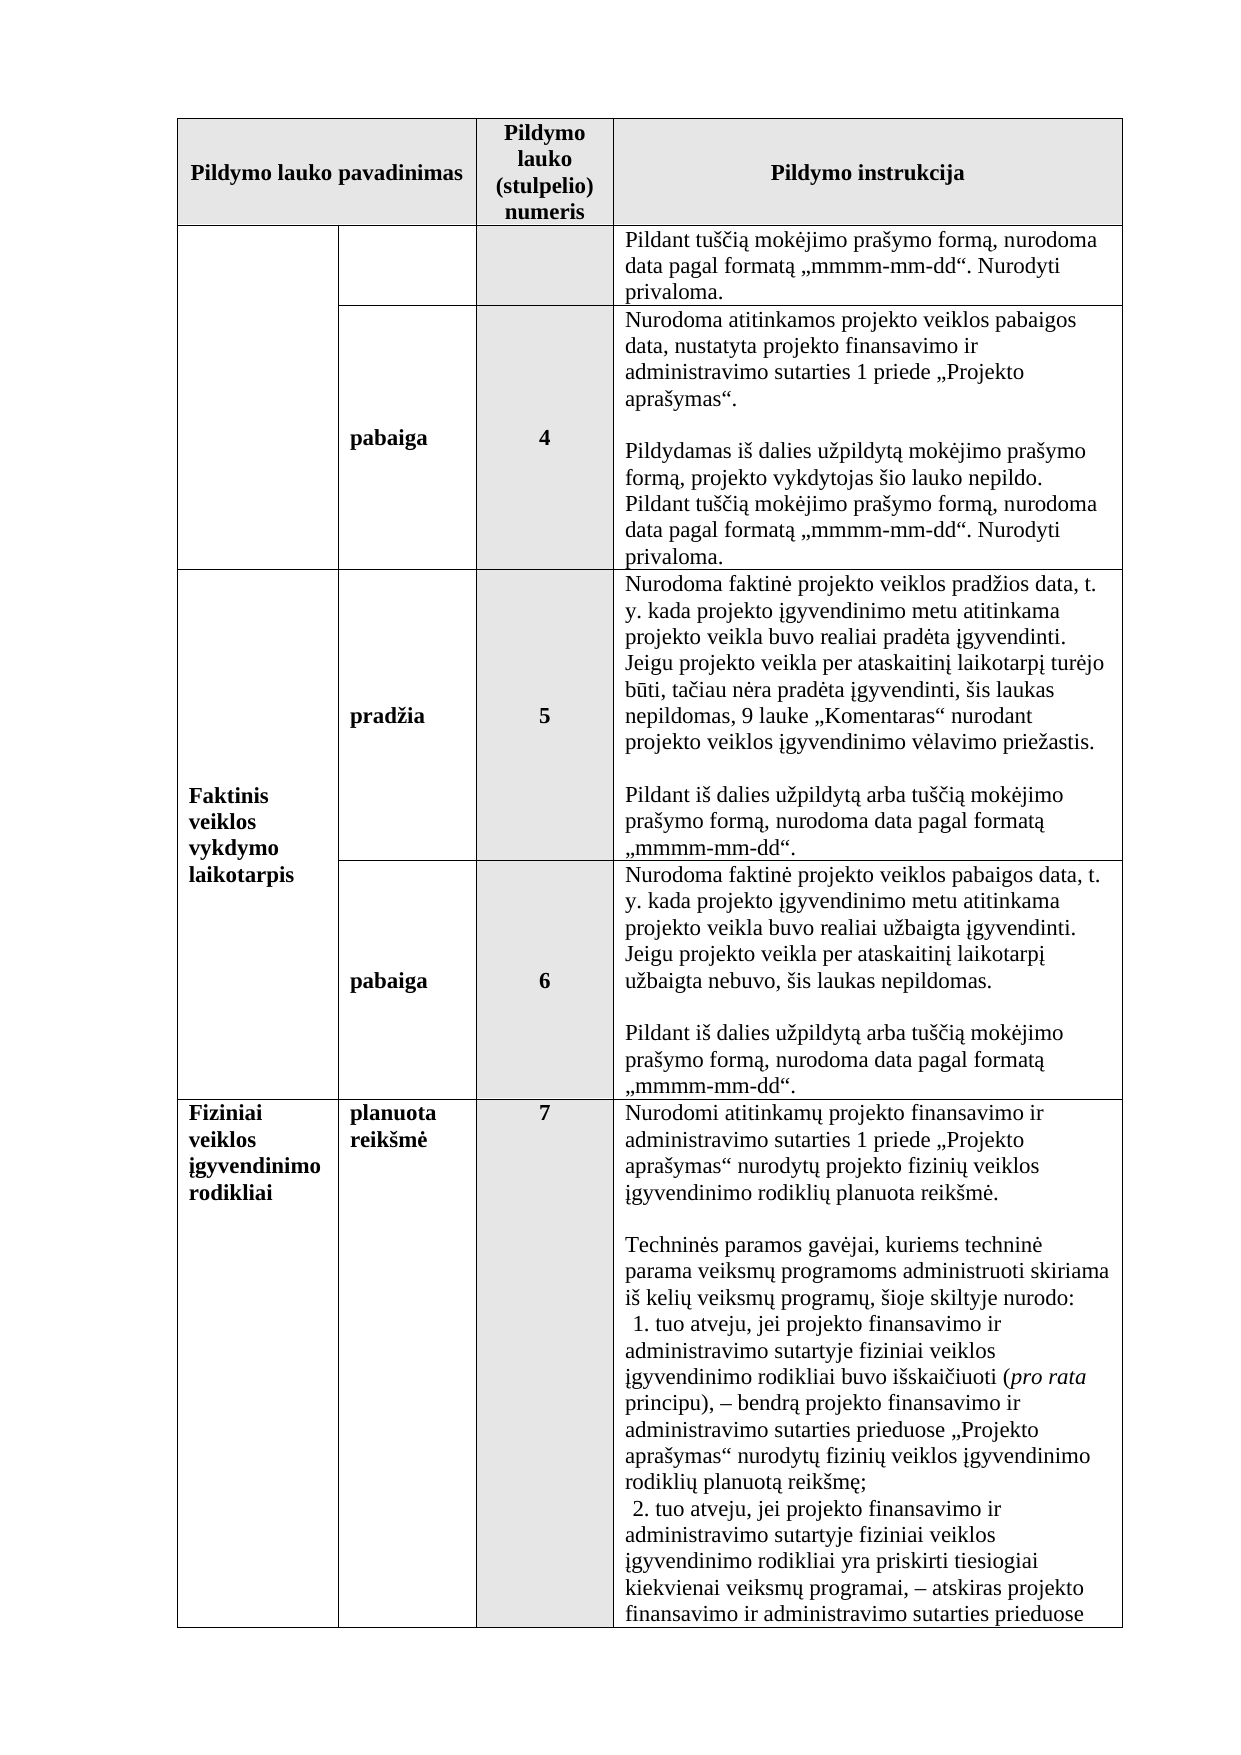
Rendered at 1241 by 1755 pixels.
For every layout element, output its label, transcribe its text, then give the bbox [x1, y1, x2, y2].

table_cell 4 [477, 306, 613, 569]
table_cell Nurodoma faktinė projekto veiklos pabaigos data, t. y. kada projekto įgyvendinimo metu atitinkama projekto veikla buvo realiai užbaigta įgyvendinti. Jeigu projekto veikla per ataskaitinį laikotarpį užbaigta nebuvo, šis laukas nepildomas. Pildant iš dalies užpildytą arba tuščią mokėjimo prašymo formą, nurodoma data pagal formatą „mmmm-mm-dd“. [614, 861, 1122, 1098]
table_cell [477, 226, 613, 305]
table_cell [339, 226, 476, 305]
table_cell 6 [477, 861, 613, 1098]
table_cell pradžia [339, 570, 476, 860]
table_cell Nurodoma faktinė projekto veiklos pradžios data, t. y. kada projekto įgyvendinimo metu atitinkama projekto veikla buvo realiai pradėta įgyvendinti. Jeigu projekto veikla per ataskaitinį laikotarpį turėjo būti, tačiau nėra pradėta įgyvendinti, šis laukas nepildomas, 9 lauke „Komentaras“ nurodant projekto veiklos įgyvendinimo vėlavimo priežastis. Pildant iš dalies užpildytą arba tuščią mokėjimo prašymo formą, nurodoma data pagal formatą „mmmm-mm-dd“. [614, 570, 1122, 860]
table_header Pildymo lauko pavadinimas [178, 119, 476, 224]
table_cell pabaiga [339, 861, 476, 1098]
table_cell Nurodoma atitinkamos projekto veiklos pabaigos data, nustatyta projekto finansavimo ir administravimo sutarties 1 priede „Projekto aprašymas“. Pildydamas iš dalies užpildytą mokėjimo prašymo formą, projekto vykdytojas šio lauko nepildo. Pildant tuščią mokėjimo prašymo formą, nurodoma data pagal formatą „mmmm-mm-dd“. Nurodyti privaloma. [614, 306, 1122, 569]
table_cell 5 [477, 570, 613, 860]
table_cell Faktinis veiklos vykdymo laikotarpis [178, 570, 338, 1098]
table_cell 7 [477, 1100, 613, 1627]
table_cell Pildant tuščią mokėjimo prašymo formą, nurodoma data pagal formatą „mmmm-mm-dd“. Nurodyti privaloma. [614, 226, 1122, 305]
table_header Pildymo lauko (stulpelio) numeris [477, 119, 613, 224]
table_cell Fiziniai veiklos įgyvendinimo rodikliai [178, 1100, 338, 1627]
table_cell planuota reikšmė [339, 1100, 476, 1627]
table_cell pabaiga [339, 306, 476, 569]
table_cell [178, 226, 338, 569]
table_cell Nurodomi atitinkamų projekto finansavimo ir administravimo sutarties 1 priede „Projekto aprašymas“ nurodytų projekto fizinių veiklos įgyvendinimo rodiklių planuota reikšmė. Techninės paramos gavėjai, kuriems techninė parama veiksmų programoms administruoti skiriama iš kelių veiksmų programų, šioje skiltyje nurodo: 1. tuo atveju, jei projekto finansavimo ir administravimo sutartyje fiziniai veiklos įgyvendinimo rodikliai buvo išskaičiuoti (pro rata principu), – bendrą projekto finansavimo ir administravimo sutarties prieduose „Projekto aprašymas“ nurodytų fizinių veiklos įgyvendinimo rodiklių planuotą reikšmę; 2. tuo atveju, jei projekto finansavimo ir administravimo sutartyje fiziniai veiklos įgyvendinimo rodikliai yra priskirti tiesiogiai kiekvienai veiksmų programai, – atskiras projekto finansavimo ir administravimo sutarties prieduose [614, 1100, 1122, 1627]
table_header Pildymo instrukcija [614, 119, 1122, 224]
